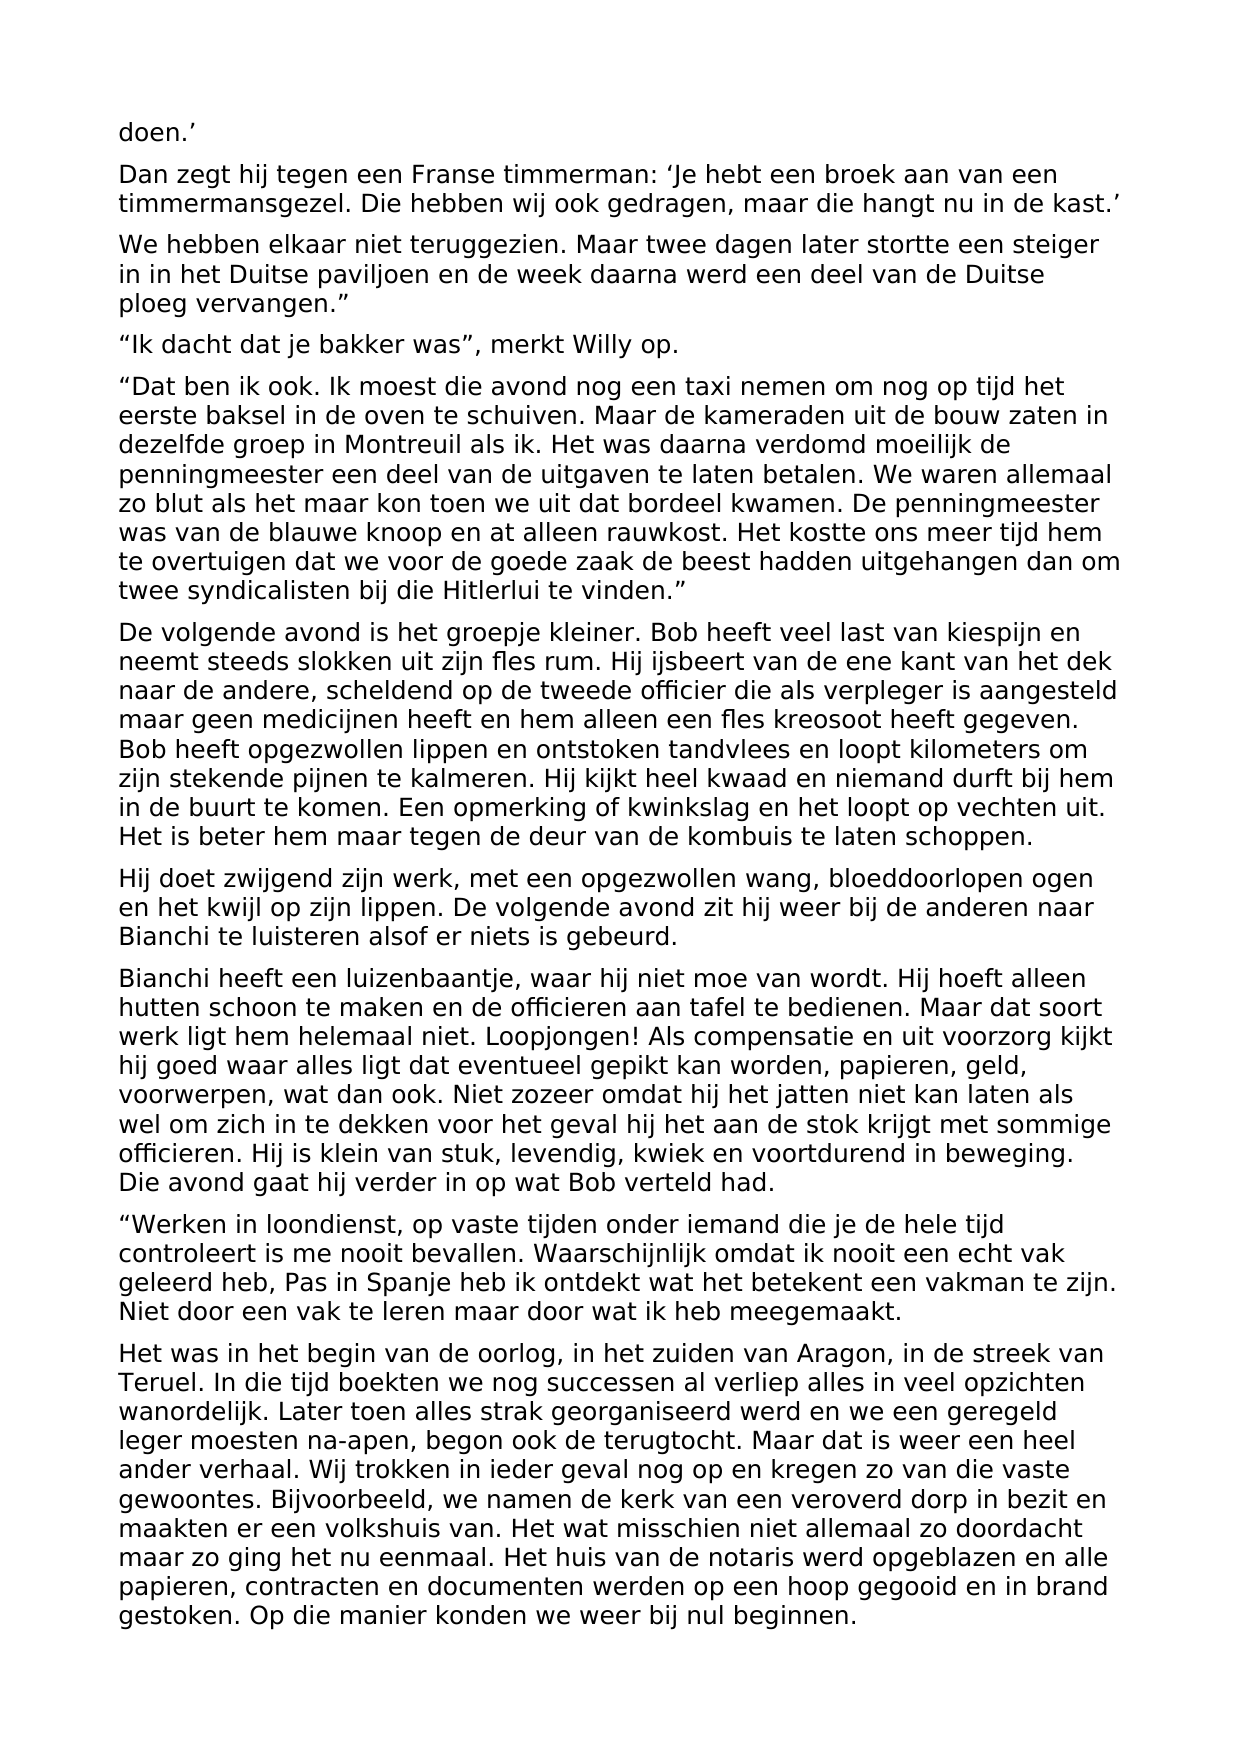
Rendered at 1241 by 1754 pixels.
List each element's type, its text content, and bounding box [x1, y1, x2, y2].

text Dan zegt hij tegen een Franse timmerman: ‘Je hebt een broek aan van een timmermansgezel. Die hebben wij ook gedragen, maar die hangt nu in de kast.’ [118, 160, 1122, 218]
text “Werken in loondienst, op vaste tijden onder iemand die je de hele tijd controleert is me nooit bevallen. Waarschijnlijk omdat ik nooit een echt vak geleerd heb, Pas in Spanje heb ik ontdekt wat het betekent een vakman te zijn. Niet door een vak te leren maar door wat ik heb meegemaakt. [118, 1210, 1122, 1326]
text Bianchi heeft een luizenbaantje, waar hij niet moe van wordt. Hij hoeft alleen hutten schoon te maken en de officieren aan tafel te bedienen. Maar dat soort werk ligt hem helemaal niet. Loopjongen! Als compensatie en uit voorzorg kijkt hij goed waar alles ligt dat eventueel gepikt kan worden, papieren, geld, voorwerpen, wat dan ook. Niet zozeer omdat hij het jatten niet kan laten als wel om zich in te dekken voor het geval hij het aan de stok krijgt met sommige officieren. Hij is klein van stuk, levendig, kwiek en voortdurend in beweging. Die avond gaat hij verder in op wat Bob verteld had. [118, 964, 1122, 1197]
text doen.’ [118, 118, 1122, 147]
text Hij doet zwijgend zijn werk, met een opgezwollen wang, bloeddoorlopen ogen en het kwijl op zijn lippen. De volgende avond zit hij weer bij de anderen naar Bianchi te luisteren alsof er niets is gebeurd. [118, 864, 1122, 951]
text Het was in het begin van de oorlog, in het zuiden van Aragon, in de streek van Teruel. In die tijd boekten we nog successen al verliep alles in veel opzichten wanordelijk. Later toen alles strak georganiseerd werd en we een geregeld leger moesten na-apen, begon ook de terugtocht. Maar dat is weer een heel ander verhaal. Wij trokken in ieder geval nog op en kregen zo van die vaste gewoontes. Bijvoorbeeld, we namen de kerk van een veroverd dorp in bezit en maakten er een volkshuis van. Het wat misschien niet allemaal zo doordacht maar zo ging het nu eenmaal. Het huis van de notaris werd opgeblazen en alle papieren, contracten en documenten werden op een hoop gegooid en in brand gestoken. Op die manier konden we weer bij nul beginnen. [118, 1339, 1122, 1631]
text “Dat ben ik ook. Ik moest die avond nog een taxi nemen om nog op tijd het eerste baksel in de oven te schuiven. Maar de kameraden uit de bouw zaten in dezelfde groep in Montreuil als ik. Het was daarna verdomd moeilijk de penningmeester een deel van de uitgaven te laten betalen. We waren allemaal zo blut als het maar kon toen we uit dat bordeel kwamen. De penningmeester was van de blauwe knoop en at alleen rauwkost. Het kostte ons meer tijd hem te overtuigen dat we voor de goede zaak de beest hadden uitgehangen dan om twee syndicalisten bij die Hitlerlui te vinden.” [118, 372, 1122, 606]
text We hebben elkaar niet teruggezien. Maar twee dagen later stortte een steiger in in het Duitse paviljoen en de week daarna werd een deel van de Duitse ploeg vervangen.” [118, 231, 1122, 318]
text De volgende avond is het groepje kleiner. Bob heeft veel last van kiespijn en neemt steeds slokken uit zijn fles rum. Hij ijsbeert van de ene kant van het dek naar de andere, scheldend op de tweede officier die als verpleger is aangesteld maar geen medicijnen heeft en hem alleen een fles kreosoot heeft gegeven. Bob heeft opgezwollen lippen en ontstoken tandvlees en loopt kilometers om zijn stekende pijnen te kalmeren. Hij kijkt heel kwaad en niemand durft bij hem in de buurt te komen. Een opmerking of kwinkslag en het loopt op vechten uit. Het is beter hem maar tegen de deur van de kombuis te laten schoppen. [118, 618, 1122, 851]
text “Ik dacht dat je bakker was”, merkt Willy op. [118, 331, 1122, 360]
